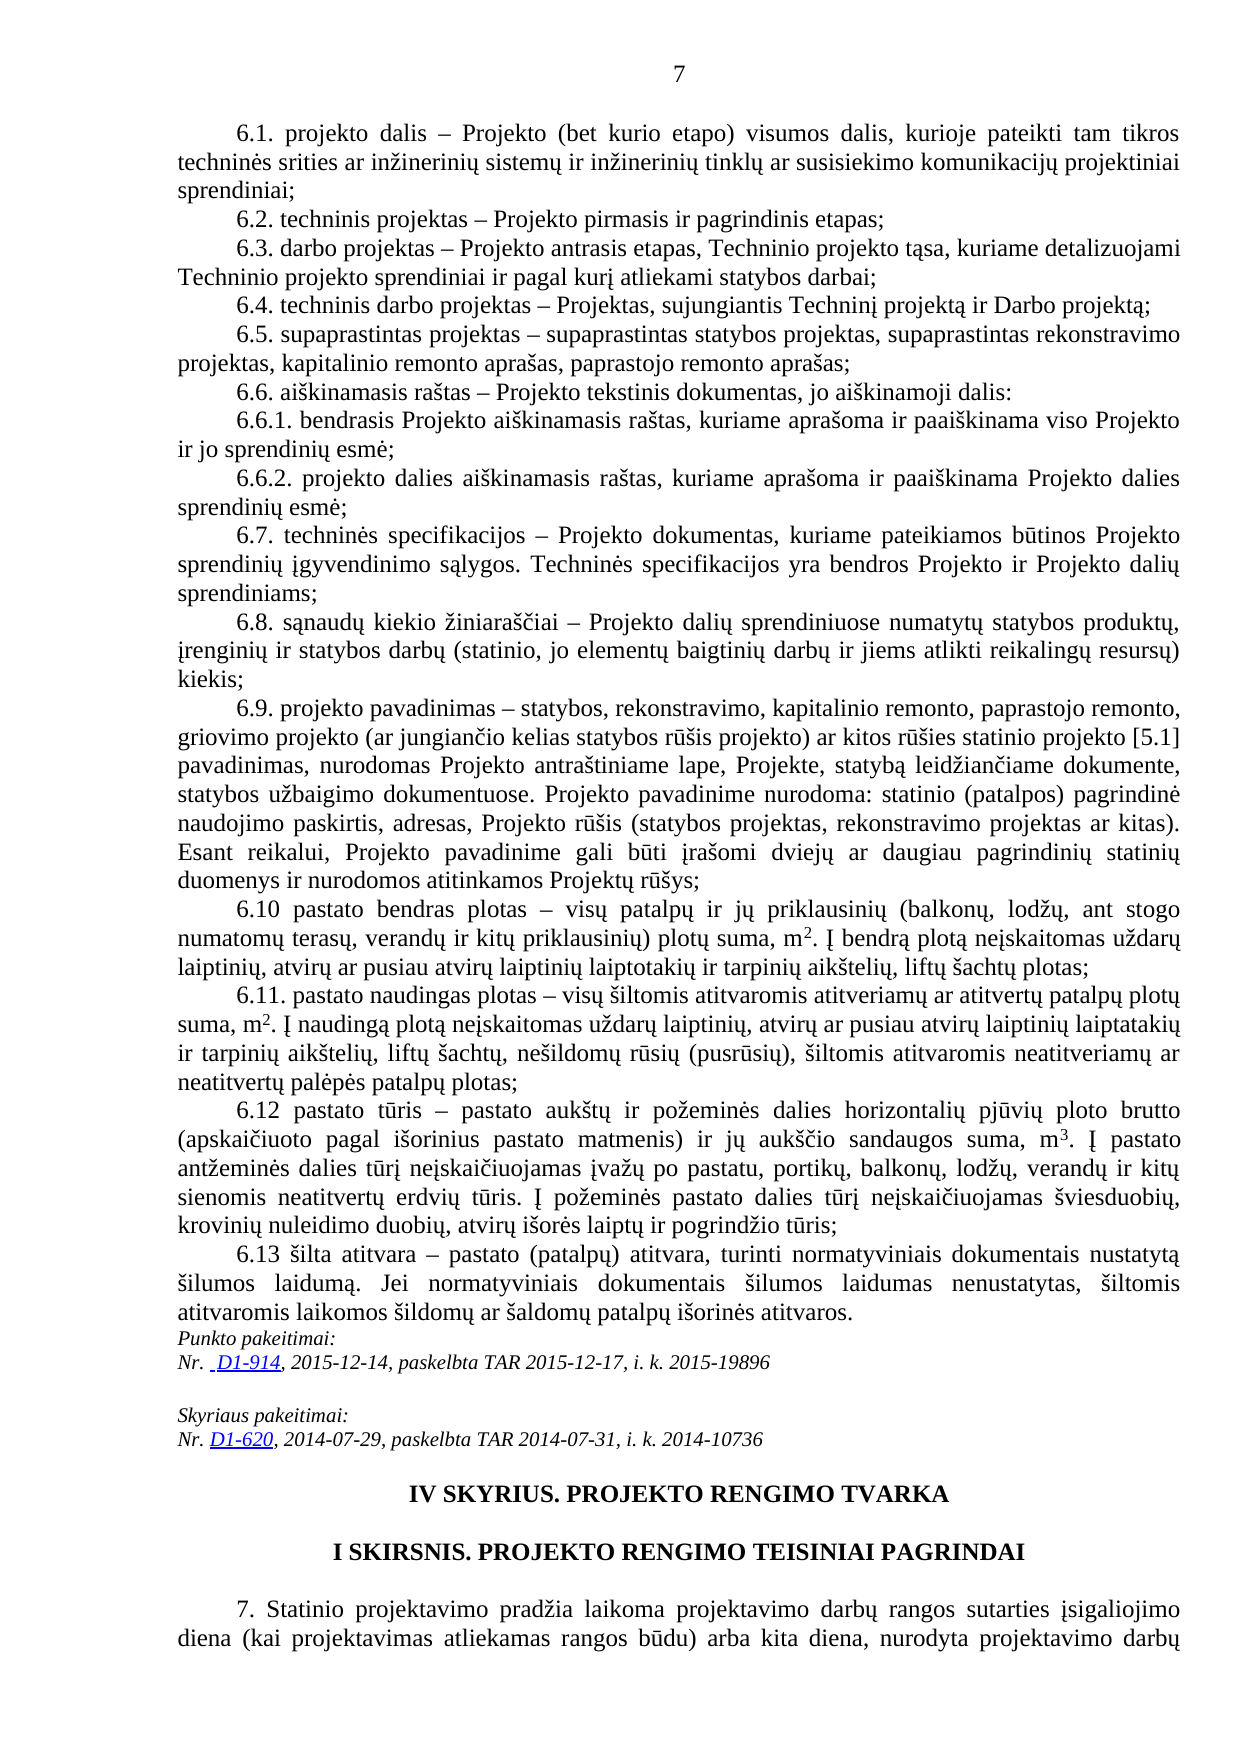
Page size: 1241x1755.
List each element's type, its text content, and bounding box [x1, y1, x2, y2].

text 6.6. aiškinamasis raštas – Projekto tekstinis dokumentas, jo aiškinamoji dalis: [177, 377, 1181, 406]
text 6.11. pastato naudingas plotas – visų šiltomis atitvaromis atitveriamų ar atitvertų patalpų plotų suma, m2. Į naudingą plotą neįskaitomas uždarų laiptinių, atvirų ar pusiau atvirų laiptinių laiptatakių ir tarpinių aikštelių, liftų šachtų, nešildomų rūsių (pusrūsių), šiltomis atitvaromis neatitveriamų ar neatitvertų palėpės patalpų plotas; [177, 981, 1181, 1096]
text Nr. D1-914, 2015-12-14, paskelbta TAR 2015-12-17, i. k. 2015-19896 [177, 1350, 1181, 1374]
text 6.10 pastato bendras plotas – visų patalpų ir jų priklausinių (balkonų, lodžų, ant stogo numatomų terasų, verandų ir kitų priklausinių) plotų suma, m2. Į bendrą plotą neįskaitomas uždarų laiptinių, atvirų ar pusiau atvirų laiptinių laiptotakių ir tarpinių aikštelių, liftų šachtų plotas; [177, 894, 1181, 981]
text Skyriaus pakeitimai: [177, 1402, 1181, 1427]
text 6.6.2. projekto dalies aiškinamasis raštas, kuriame aprašoma ir paaiškinama Projekto dalies sprendinių esmė; [177, 463, 1181, 521]
text 7. Statinio projektavimo pradžia laikoma projektavimo darbų rangos sutarties įsigaliojimo diena (kai projektavimas atliekamas rangos būdu) arba kita diena, nurodyta projektavimo darbų [177, 1594, 1181, 1652]
text Nr. D1-620, 2014-07-29, paskelbta TAR 2014-07-31, i. k. 2014-10736 [177, 1427, 1181, 1451]
text 6.1. projekto dalis – Projekto (bet kurio etapo) visumos dalis, kurioje pateikti tam tikros techninės srities ar inžinerinių sistemų ir inžinerinių tinklų ar susisiekimo komunikacijų projektiniai sprendiniai; [177, 118, 1181, 204]
text 6.8. sąnaudų kiekio žiniaraščiai – Projekto dalių sprendiniuose numatytų statybos produktų, įrenginių ir statybos darbų (statinio, jo elementų baigtinių darbų ir jiems atlikti reikalingų resursų) kiekis; [177, 607, 1181, 693]
text I skirsnis. Projekto RENGIMO Teisiniai pagrindai [177, 1537, 1181, 1566]
text 6.3. darbo projektas – Projekto antrasis etapas, Techninio projekto tąsa, kuriame detalizuojami Techninio projekto sprendiniai ir pagal kurį atliekami statybos darbai; [177, 233, 1181, 291]
text 6.9. projekto pavadinimas – statybos, rekonstravimo, kapitalinio remonto, paprastojo remonto, griovimo projekto (ar jungiančio kelias statybos rūšis projekto) ar kitos rūšies statinio projekto [5.1] pavadinimas, nurodomas Projekto antraštiniame lape, Projekte, statybą leidžiančiame dokumente, statybos užbaigimo dokumentuose. Projekto pavadinime nurodoma: statinio (patalpos) pagrindinė naudojimo paskirtis, adresas, Projekto rūšis (statybos projektas, rekonstravimo projektas ar kitas). Esant reikalui, Projekto pavadinime gali būti įrašomi dviejų ar daugiau pagrindinių statinių duomenys ir nurodomos atitinkamos Projektų rūšys; [177, 693, 1181, 894]
text Punkto pakeitimai: [177, 1326, 1181, 1350]
text 6.5. supaprastintas projektas – supaprastintas statybos projektas, supaprastintas rekonstravimo projektas, kapitalinio remonto aprašas, paprastojo remonto aprašas; [177, 319, 1181, 377]
text 6.4. techninis darbo projektas – Projektas, sujungiantis Techninį projektą ir Darbo projektą; [177, 291, 1181, 319]
text 6.13 šilta atitvara – pastato (patalpų) atitvara, turinti normatyviniais dokumentais nustatytą šilumos laidumą. Jei normatyviniais dokumentais šilumos laidumas nenustatytas, šiltomis atitvaromis laikomos šildomų ar šaldomų patalpų išorinės atitvaros. [177, 1239, 1181, 1326]
text 6.6.1. bendrasis Projekto aiškinamasis raštas, kuriame aprašoma ir paaiškinama viso Projekto ir jo sprendinių esmė; [177, 406, 1181, 463]
text 6.7. techninės specifikacijos – Projekto dokumentas, kuriame pateikiamos būtinos Projekto sprendinių įgyvendinimo sąlygos. Techninės specifikacijos yra bendros Projekto ir Projekto dalių sprendiniams; [177, 521, 1181, 607]
text 6.2. techninis projektas – Projekto pirmasis ir pagrindinis etapas; [177, 204, 1181, 233]
text 6.12 pastato tūris – pastato aukštų ir požeminės dalies horizontalių pjūvių ploto brutto (apskaičiuoto pagal išorinius pastato matmenis) ir jų aukščio sandaugos suma, m3. Į pastato antžeminės dalies tūrį neįskaičiuojamas įvažų po pastatu, portikų, balkonų, lodžų, verandų ir kitų sienomis neatitvertų erdvių tūris. Į požeminės pastato dalies tūrį neįskaičiuojamas šviesduobių, krovinių nuleidimo duobių, atvirų išorės laiptų ir pogrindžio tūris; [177, 1096, 1181, 1239]
text IV skyrius. PROJEKTo rengimo tvarka [177, 1479, 1181, 1508]
